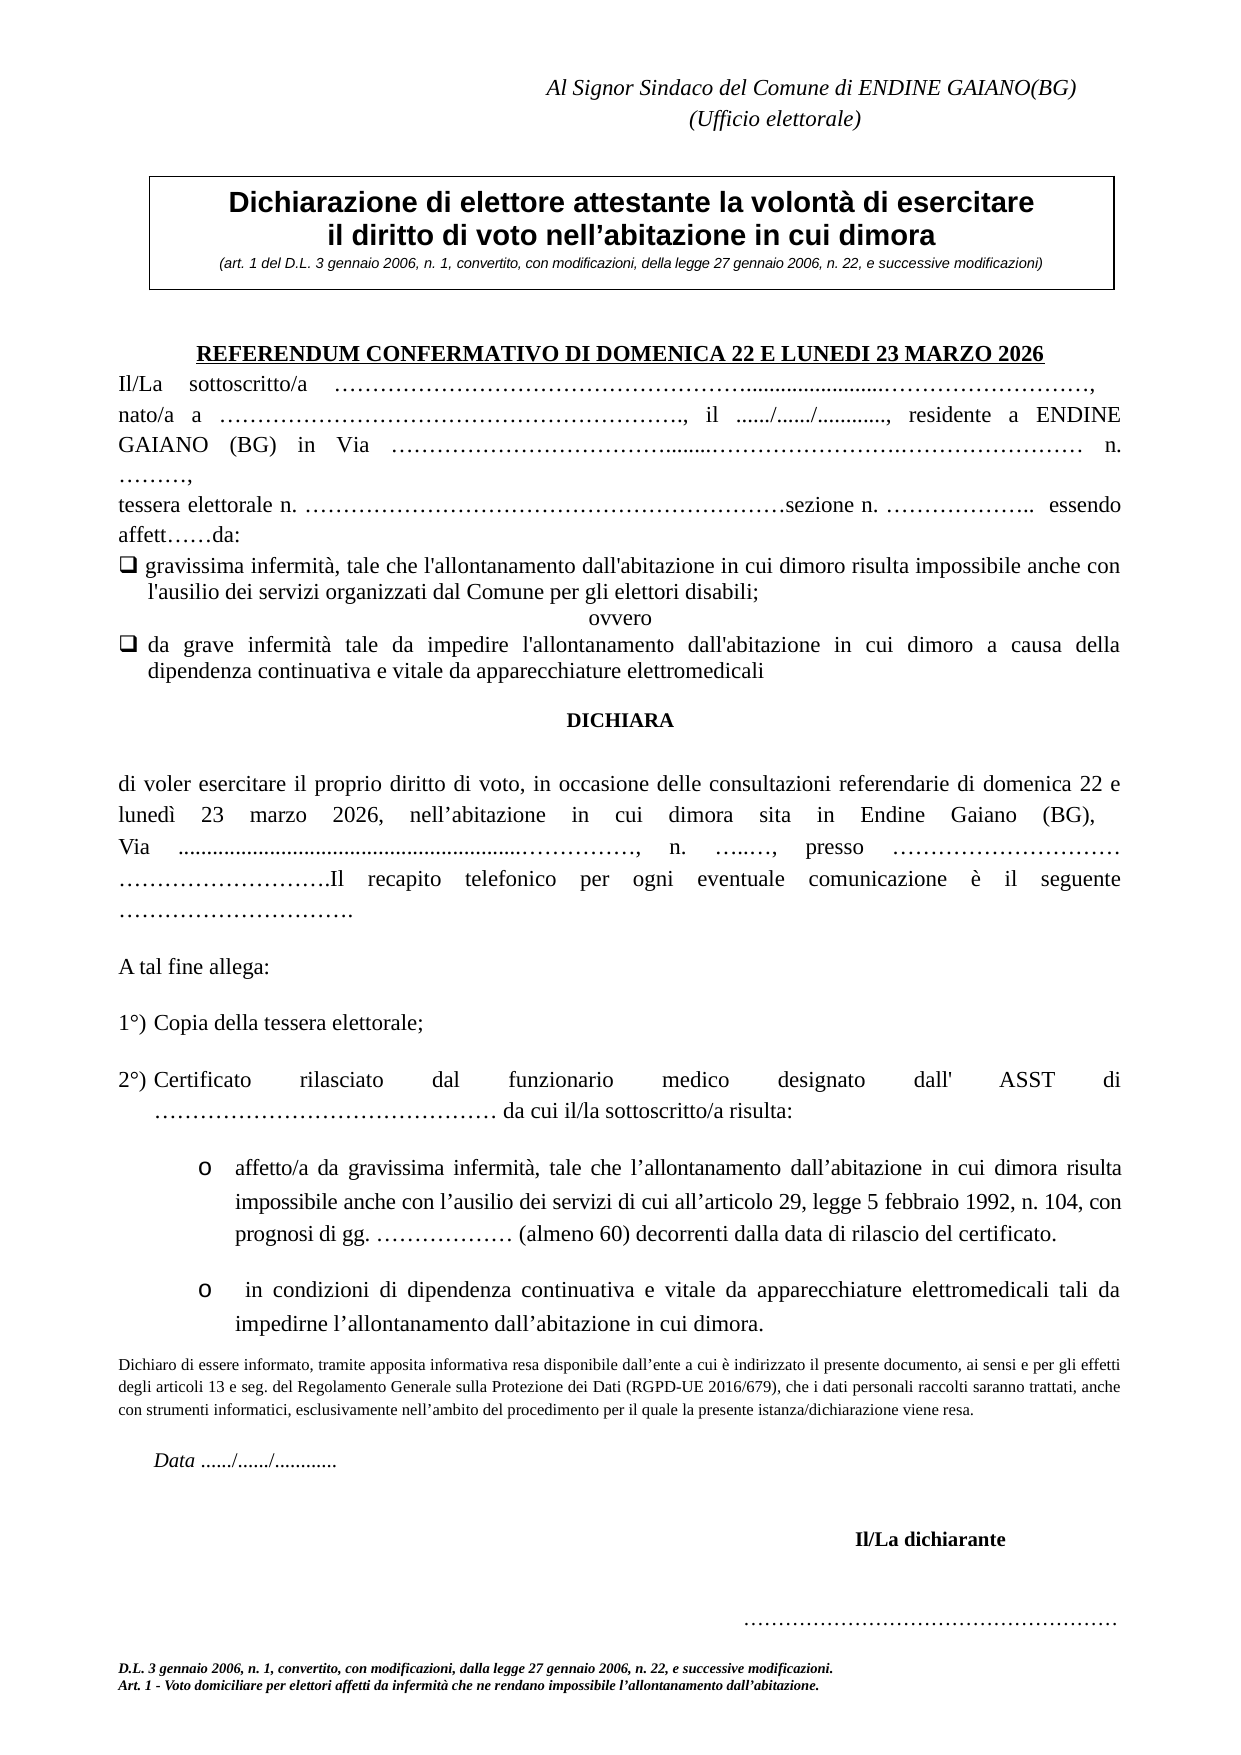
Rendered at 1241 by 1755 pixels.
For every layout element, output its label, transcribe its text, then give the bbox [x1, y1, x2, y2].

text 2°) Certificato rilasciato dal funzionario medico designato dall' ASST di ……………………………………… da cui il/la sottoscritto/a risulta: [118, 1066, 1122, 1124]
text REFERENDUM CONFERMATIVO DI DOMENICA 22 E LUNEDI 23 MARZO 2026 [118, 340, 1122, 367]
text (Ufficio elettorale) [620, 105, 1122, 132]
text Art. 1 - Voto domiciliare per elettori affetti da infermità che ne rendano impossibile l’allontanamento dall’abitazione. [118, 1676, 1122, 1693]
text ……………………………………………… [738, 1606, 1122, 1630]
text (art. 1 del D.L. 3 gennaio 2006, n. 1, convertito, con modificazioni, della legge 27 gennaio 2006, n. 22, e successive modificazioni) [165, 255, 1098, 272]
text Il/La sottoscritto/a ………………………………………………........................………………………, nato/a a ……………………………………………………., il ....../....../............, residente a ENDINE GAIANO (BG) in Via ………………………………........…………………….…………………… n. ………, tessera elettorale n. ………………………………………………………sezione n. ……………….. essendo affett……da: [118, 370, 1122, 548]
text di voler esercitare il proprio diritto di voto, in occasione delle consultazioni referendarie di domenica 22 e lunedì 23 marzo 2026, nell’abitazione in cui dimora sita in Endine Gaiano (BG), Via ............................................................……………, n. …..…, presso ………………………… ……………………….Il recapito telefonico per ogni eventuale comunicazione è il seguente …………………………. [118, 770, 1122, 923]
text A tal fine allega: [118, 953, 1122, 979]
list affetto/a da gravissima infermità, tale che l’allontanamento dall’abitazione in cui dimora risulta impossibile anche con l’ausilio dei servizi di cui all’articolo 29, legge 5 febbraio 1992, n. 104, con prognosi di gg. ……………… (almeno 60) decorrenti dalla data di rilascio del certificato. [197, 1154, 1122, 1246]
text 1°) Copia della tessera elettorale; [118, 1009, 1122, 1036]
list in condizioni di dipendenza continuativa e vitale da apparecchiature elettromedicali tali da impedirne l’allontanamento dall’abitazione in cui dimora. [197, 1276, 1122, 1337]
text Dichiaro di essere informato, tramite apposita informativa resa disponibile dall’ente a cui è indirizzato il presente documento, ai sensi e per gli effetti degli articoli 13 e seg. del Regolamento Generale sulla Protezione dei Dati (RGPD-UE 2016/679), che i dati personali raccolti saranno trattati, anche con strumenti informatici, esclusivamente nell’ambito del procedimento per il quale la presente istanza/dichiarazione viene resa. [118, 1354, 1122, 1419]
text D.L. 3 gennaio 2006, n. 1, convertito, con modificazioni, dalla legge 27 gennaio 2006, n. 22, e successive modificazioni. [118, 1660, 1122, 1676]
text  gravissima infermità, tale che l'allontanamento dall'abitazione in cui dimoro risulta impossibile anche con l'ausilio dei servizi organizzati dal Comune per gli elettori disabili; [118, 552, 1122, 604]
text Il/La dichiarante [738, 1527, 1122, 1551]
text  da grave infermità tale da impedire l'allontanamento dall'abitazione in cui dimoro a causa della dipendenza continuativa e vitale da apparecchiature elettromedicali [118, 631, 1122, 683]
text il diritto di voto nell’abitazione in cui dimora [165, 218, 1098, 252]
text Al Signor Sindaco del Comune di ENDINE GAIANO(BG) [546, 74, 1122, 100]
text Dichiarazione di elettore attestante la volontà di esercitare [165, 184, 1098, 218]
text ovvero [118, 604, 1122, 631]
text Data ....../....../............ [118, 1448, 1122, 1472]
text DICHIARA [118, 708, 1122, 732]
